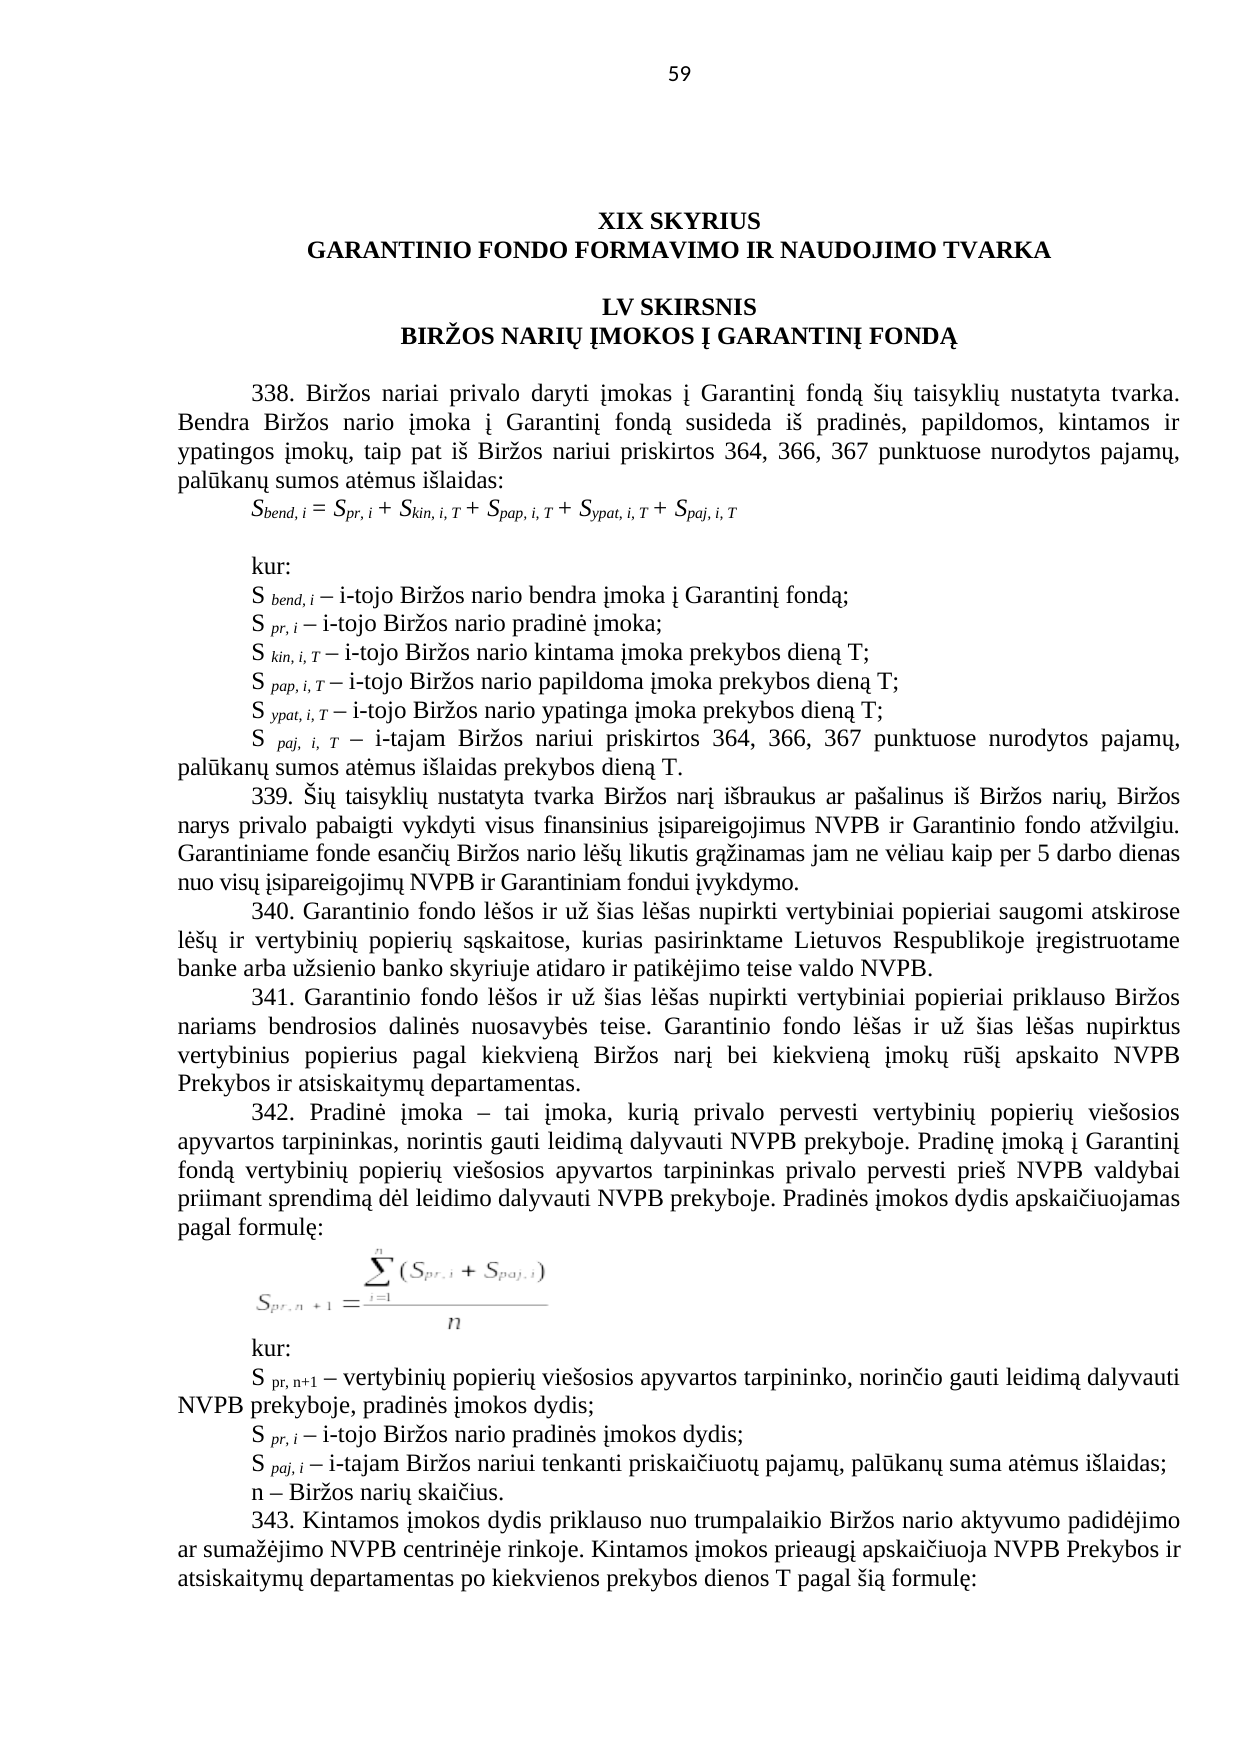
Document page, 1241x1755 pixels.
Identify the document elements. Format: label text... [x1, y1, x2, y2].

text Sbend, i = Spr, i + Skin, i, T + Spap, i, T + Sypat, i, T + Spaj, i, T [177, 493, 1181, 522]
text S ypat, i, T – i-tojo Biržos nario ypatinga įmoka prekybos dieną T; [177, 695, 1181, 723]
text 338. Biržos nariai privalo daryti įmokas į Garantinį fondą šių taisyklių nustatyta tvarka. Bendra Biržos nario įmoka į Garantinį fondą susideda iš pradinės, papildomos, kintamos ir ypatingos įmokų, taip pat iš Biržos nariui priskirtos 364, 366, 367 punktuose nurodytos pajamų, palūkanų sumos atėmus išlaidas: [177, 378, 1181, 493]
text S kin, i, T – i-tojo Biržos nario kintama įmoka prekybos dieną T; [177, 637, 1181, 666]
text S paj, i – i-tajam Biržos nariui tenkanti priskaičiuotų pajamų, palūkanų suma atėmus išlaidas; [177, 1448, 1181, 1477]
text S pr, i – i-tojo Biržos nario pradinės įmokos dydis; [177, 1419, 1181, 1448]
text kur: [177, 1333, 1181, 1362]
text 340. Garantinio fondo lėšos ir už šias lėšas nupirkti vertybiniai popieriai saugomi atskirose lėšų ir vertybinių popierių sąskaitose, kurias pasirinktame Lietuvos Respublikoje įregistruotame banke arba užsienio banko skyriuje atidaro ir patikėjimo teise valdo NVPB. [177, 896, 1181, 982]
text kur: [177, 551, 1181, 580]
text LV SKIRSNIS [177, 292, 1181, 321]
text S paj, i, T – i-tajam Biržos nariui priskirtos 364, 366, 367 punktuose nurodytos pajamų, palūkanų sumos atėmus išlaidas prekybos dieną T. [177, 723, 1181, 781]
text S bend, i – i-tojo Biržos nario bendra įmoka į Garantinį fondą; [177, 580, 1181, 608]
text BIRŽOS NARIŲ ĮMOKOS Į GARANTINĮ FONDĄ [177, 321, 1181, 350]
text GARANTINIO FONDO FORMAVIMO IR NAUDOJIMO TVARKA [177, 235, 1181, 263]
text 343. Kintamos įmokos dydis priklauso nuo trumpalaikio Biržos nario aktyvumo padidėjimo ar sumažėjimo NVPB centrinėje rinkoje. Kintamos įmokos prieaugį apskaičiuoja NVPB Prekybos ir atsiskaitymų departamentas po kiekvienos prekybos dienos T pagal šią formulę: [177, 1506, 1181, 1592]
text S pr, n+1 – vertybinių popierių viešosios apyvartos tarpininko, norinčio gauti leidimą dalyvauti NVPB prekyboje, pradinės įmokos dydis; [177, 1362, 1181, 1419]
text 342. Pradinė įmoka – tai įmoka, kurią privalo pervesti vertybinių popierių viešosios apyvartos tarpininkas, norintis gauti leidimą dalyvauti NVPB prekyboje. Pradinę įmoką į Garantinį fondą vertybinių popierių viešosios apyvartos tarpininkas privalo pervesti prieš NVPB valdybai priimant sprendimą dėl leidimo dalyvauti NVPB prekyboje. Pradinės įmokos dydis apskaičiuojamas pagal formulę: [177, 1097, 1181, 1241]
text 341. Garantinio fondo lėšos ir už šias lėšas nupirkti vertybiniai popieriai priklauso Biržos nariams bendrosios dalinės nuosavybės teise. Garantinio fondo lėšas ir už šias lėšas nupirktus vertybinius popierius pagal kiekvieną Biržos narį bei kiekvieną įmokų rūšį apskaito NVPB Prekybos ir atsiskaitymų departamentas. [177, 982, 1181, 1097]
text XIX SKYRIUS [177, 206, 1181, 235]
text S pap, i, T – i-tojo Biržos nario papildoma įmoka prekybos dieną T; [177, 666, 1181, 695]
text n – Biržos narių skaičius. [177, 1477, 1181, 1506]
text 339. Šių taisyklių nustatyta tvarka Biržos narį išbraukus ar pašalinus iš Biržos narių, Biržos narys privalo pabaigti vykdyti visus finansinius įsipareigojimus NVPB ir Garantinio fondo atžvilgiu. Garantiniame fonde esančių Biržos nario lėšų likutis grąžinamas jam ne vėliau kaip per 5 darbo dienas nuo visų įsipareigojimų NVPB ir Garantiniam fondui įvykdymo. [177, 781, 1181, 896]
text S pr, i – i-tojo Biržos nario pradinė įmoka; [177, 608, 1181, 637]
